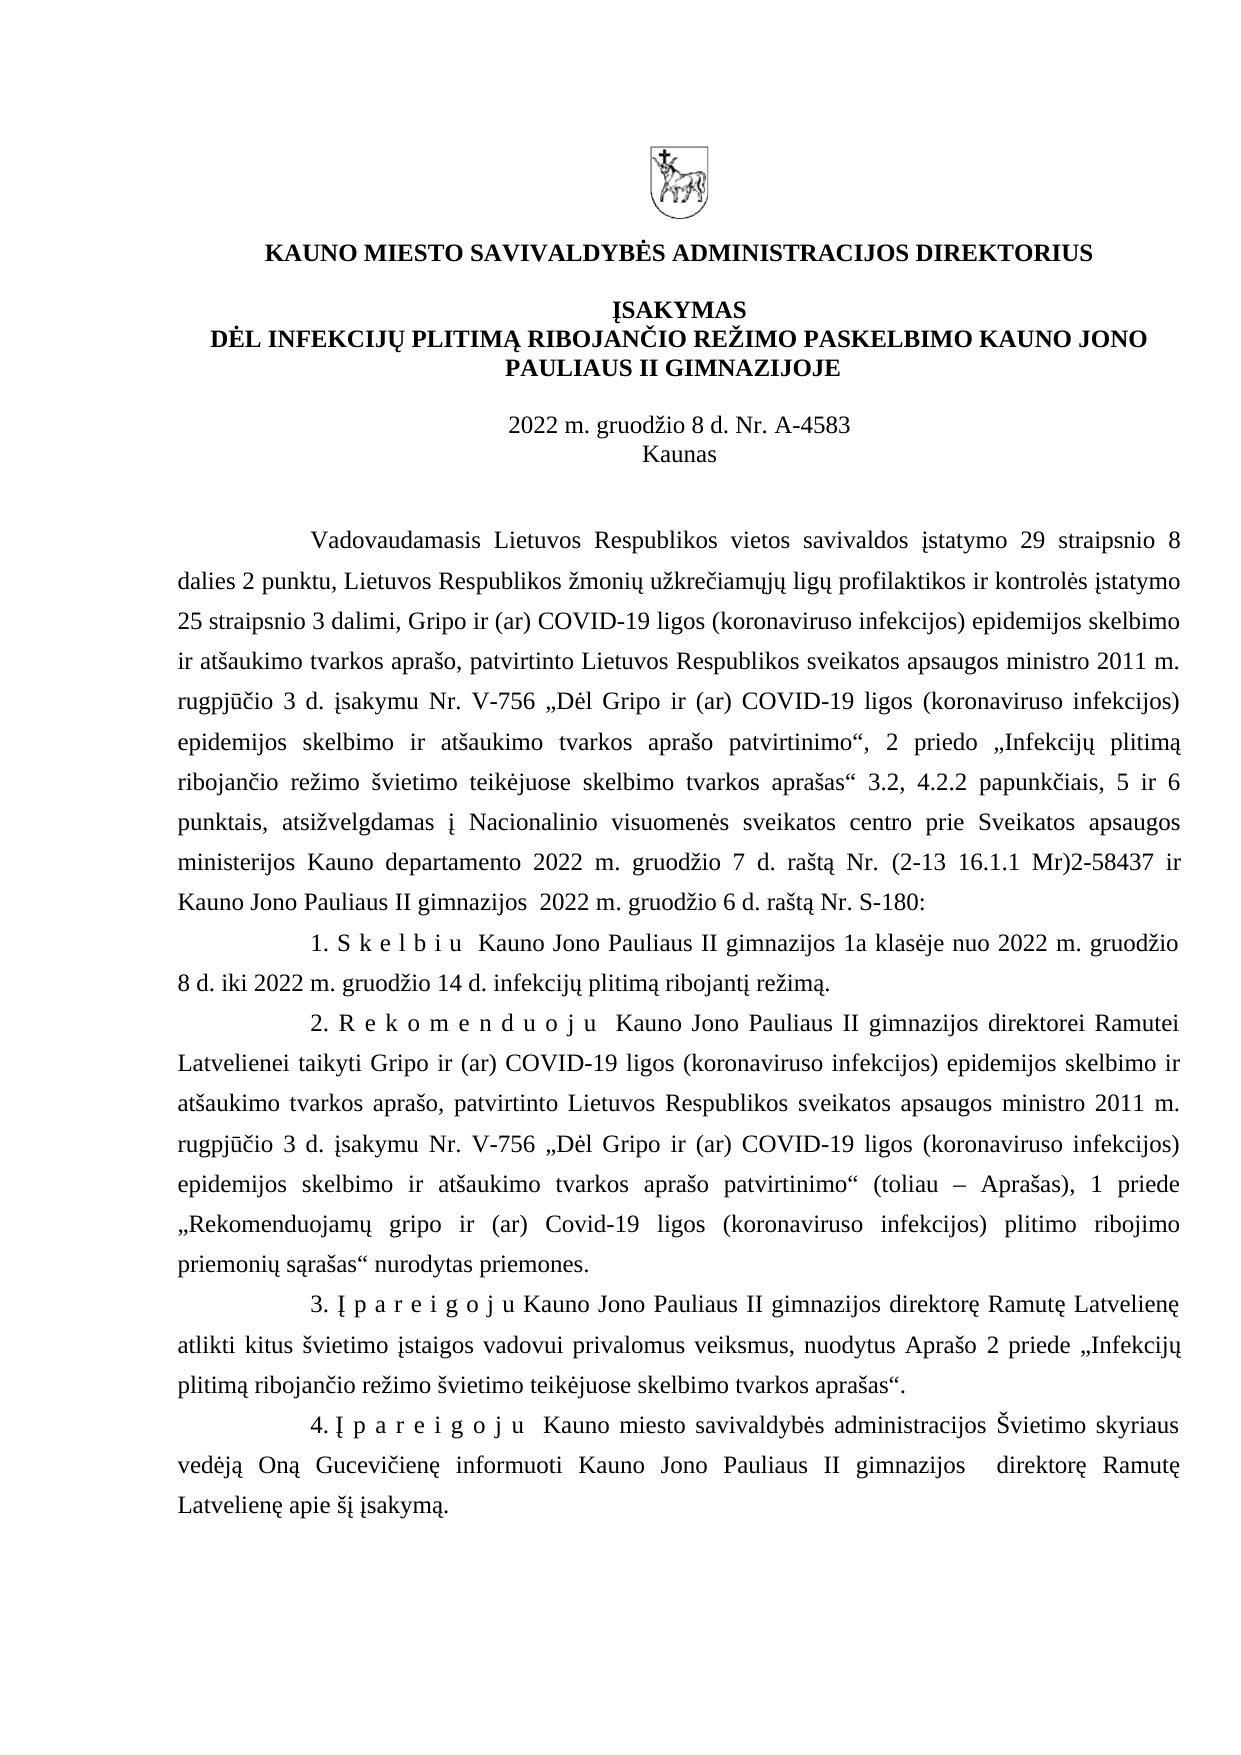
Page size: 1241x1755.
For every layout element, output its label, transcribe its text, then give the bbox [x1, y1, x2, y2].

text 2. R e k o m e n d u o j u Kauno Jono Pauliaus II gimnazijos direktorei Ramutei Latvelienei taikyti Gripo ir (ar) COVID-19 ligos (koronaviruso infekcijos) epidemijos skelbimo ir atšaukimo tvarkos aprašo, patvirtinto Lietuvos Respublikos sveikatos apsaugos ministro 2011 m. rugpjūčio 3 d. įsakymu Nr. V-756 „Dėl Gripo ir (ar) COVID-19 ligos (koronaviruso infekcijos) epidemijos skelbimo ir atšaukimo tvarkos aprašo patvirtinimo“ (toliau – Aprašas), 1 priede „Rekomenduojamų gripo ir (ar) Covid-19 ligos (koronaviruso infekcijos) plitimo ribojimo priemonių sąrašas“ nurodytas priemones. [177, 1008, 1181, 1278]
text 1. S k e l b i u Kauno Jono Pauliaus II gimnazijos 1a klasėje nuo 2022 m. gruodžio 8 d. iki 2022 m. gruodžio 14 d. infekcijų plitimą ribojantį režimą. [177, 928, 1181, 997]
text 3. Į p a r e i g o j u Kauno Jono Pauliaus II gimnazijos direktorę Ramutę Latvelienę atlikti kitus švietimo įstaigos vadovui privalomus veiksmus, nuodytus Aprašo 2 priede „Infekcijų plitimą ribojančio režimo švietimo teikėjuose skelbimo tvarkos aprašas“. [177, 1289, 1181, 1399]
text KAUNO MIESTO SAVIVALDYBĖS ADMINISTRACIJOS DIREKTORIUS [177, 238, 1181, 267]
text Vadovaudamasis Lietuvos Respublikos vietos savivaldos įstatymo 29 straipsnio 8 dalies 2 punktu, Lietuvos Respublikos žmonių užkrečiamųjų ligų profilaktikos ir kontrolės įstatymo 25 straipsnio 3 dalimi, Gripo ir (ar) COVID-19 ligos (koronaviruso infekcijos) epidemijos skelbimo ir atšaukimo tvarkos aprašo, patvirtinto Lietuvos Respublikos sveikatos apsaugos ministro 2011 m. rugpjūčio 3 d. įsakymu Nr. V-756 „Dėl Gripo ir (ar) COVID-19 ligos (koronaviruso infekcijos) epidemijos skelbimo ir atšaukimo tvarkos aprašo patvirtinimo“, 2 priedo „Infekcijų plitimą ribojančio režimo švietimo teikėjuose skelbimo tvarkos aprašas“ 3.2, 4.2.2 papunkčiais, 5 ir 6 punktais, atsižvelgdamas į Nacionalinio visuomenės sveikatos centro prie Sveikatos apsaugos ministerijos Kauno departamento 2022 m. gruodžio 7 d. raštą Nr. (2-13 16.1.1 Mr)2-58437 ir Kauno Jono Pauliaus II gimnazijos 2022 m. gruodžio 6 d. raštą Nr. S-180: [177, 526, 1181, 916]
text DĖL INFEKCIJŲ PLITIMĄ RIBOJANČIO REŽIMO PASKELBIMO KAUNO JONO PAULIAUS II GIMNAZIJOJE [177, 324, 1181, 382]
text Kaunas [177, 439, 1181, 468]
text 4. Į p a r e i g o j u Kauno miesto savivaldybės administracijos Švietimo skyriaus vedėją Oną Gucevičienę informuoti Kauno Jono Pauliaus II gimnazijos direktorę Ramutę Latvelienę apie šį įsakymą. [177, 1410, 1181, 1519]
text ĮSAKYMAS [177, 296, 1181, 324]
text 2022 m. gruodžio 8 d. Nr. A-4583 [177, 411, 1181, 439]
